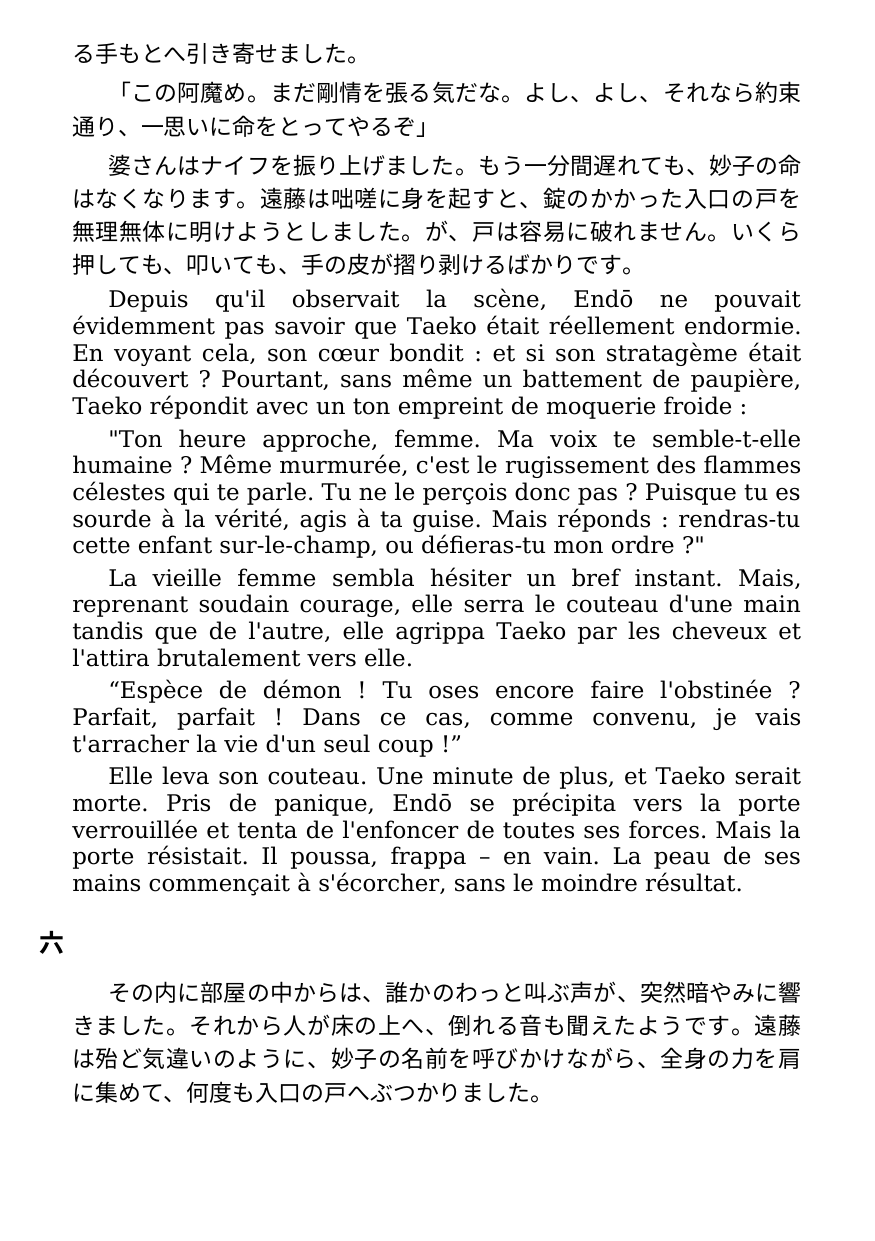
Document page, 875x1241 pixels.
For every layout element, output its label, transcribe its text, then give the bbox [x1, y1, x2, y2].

text 婆さんはナイフを振り上げました。もう一分間遅れても、妙子の命はなくなります。遠藤は咄嗟に身を起すと、錠のかかった入口の戸を無理無体に明けようとしました。が、戸は容易に破れません。いくら押しても、叩いても、手の皮が摺り剥けるばかりです。 [72, 148, 802, 281]
text その内に部屋の中からは、誰かのわっと叫ぶ声が、突然暗やみに響きました。それから人が床の上へ、倒れる音も聞えたようです。遠藤は殆ど気違いのように、妙子の名前を呼びかけながら、全身の力を肩に集めて、何度も入口の戸へぶつかりました。 [72, 975, 802, 1108]
text Elle leva son couteau. Une minute de plus, et Taeko serait morte. Pris de panique, Endō se précipita vers la porte verrouillée et tenta de l'enfoncer de toutes ses forces. Mais la porte résistait. Il poussa, frappa – en vain. La peau de ses mains commençait à s'écorcher, sans le moindre résultat. [72, 763, 802, 897]
text る手もとへ引き寄せました。 [72, 36, 802, 69]
subtitle 六 [36, 921, 838, 963]
text "Ton heure approche, femme. Ma voix te semble-t-elle humaine ? Même murmurée, c'est le rugissement des flammes célestes qui te parle. Tu ne le perçois donc pas ? Puisque tu es sourde à la vérité, agis à ta guise. Mais réponds : rendras-tu cette enfant sur-le-champ, ou défieras-tu mon ordre ?" [72, 426, 802, 559]
text 「この阿魔め。まだ剛情を張る気だな。よし、よし、それなら約束通り、一思いに命をとってやるぞ」 [72, 75, 802, 142]
text Depuis qu'il observait la scène, Endō ne pouvait évidemment pas savoir que Taeko était réellement endormie. En voyant cela, son cœur bondit : et si son stratagème était découvert ? Pourtant, sans même un battement de paupière, Taeko répondit avec un ton empreint de moquerie froide : [72, 286, 802, 420]
text “Espèce de démon ! Tu oses encore faire l'obstinée ? Parfait, parfait ! Dans ce cas, comme convenu, je vais t'arracher la vie d'un seul coup !” [72, 678, 802, 758]
text La vieille femme sembla hésiter un bref instant. Mais, reprenant soudain courage, elle serra le couteau d'une main tandis que de l'autre, elle agrippa Taeko par les cheveux et l'attira brutalement vers elle. [72, 565, 802, 672]
